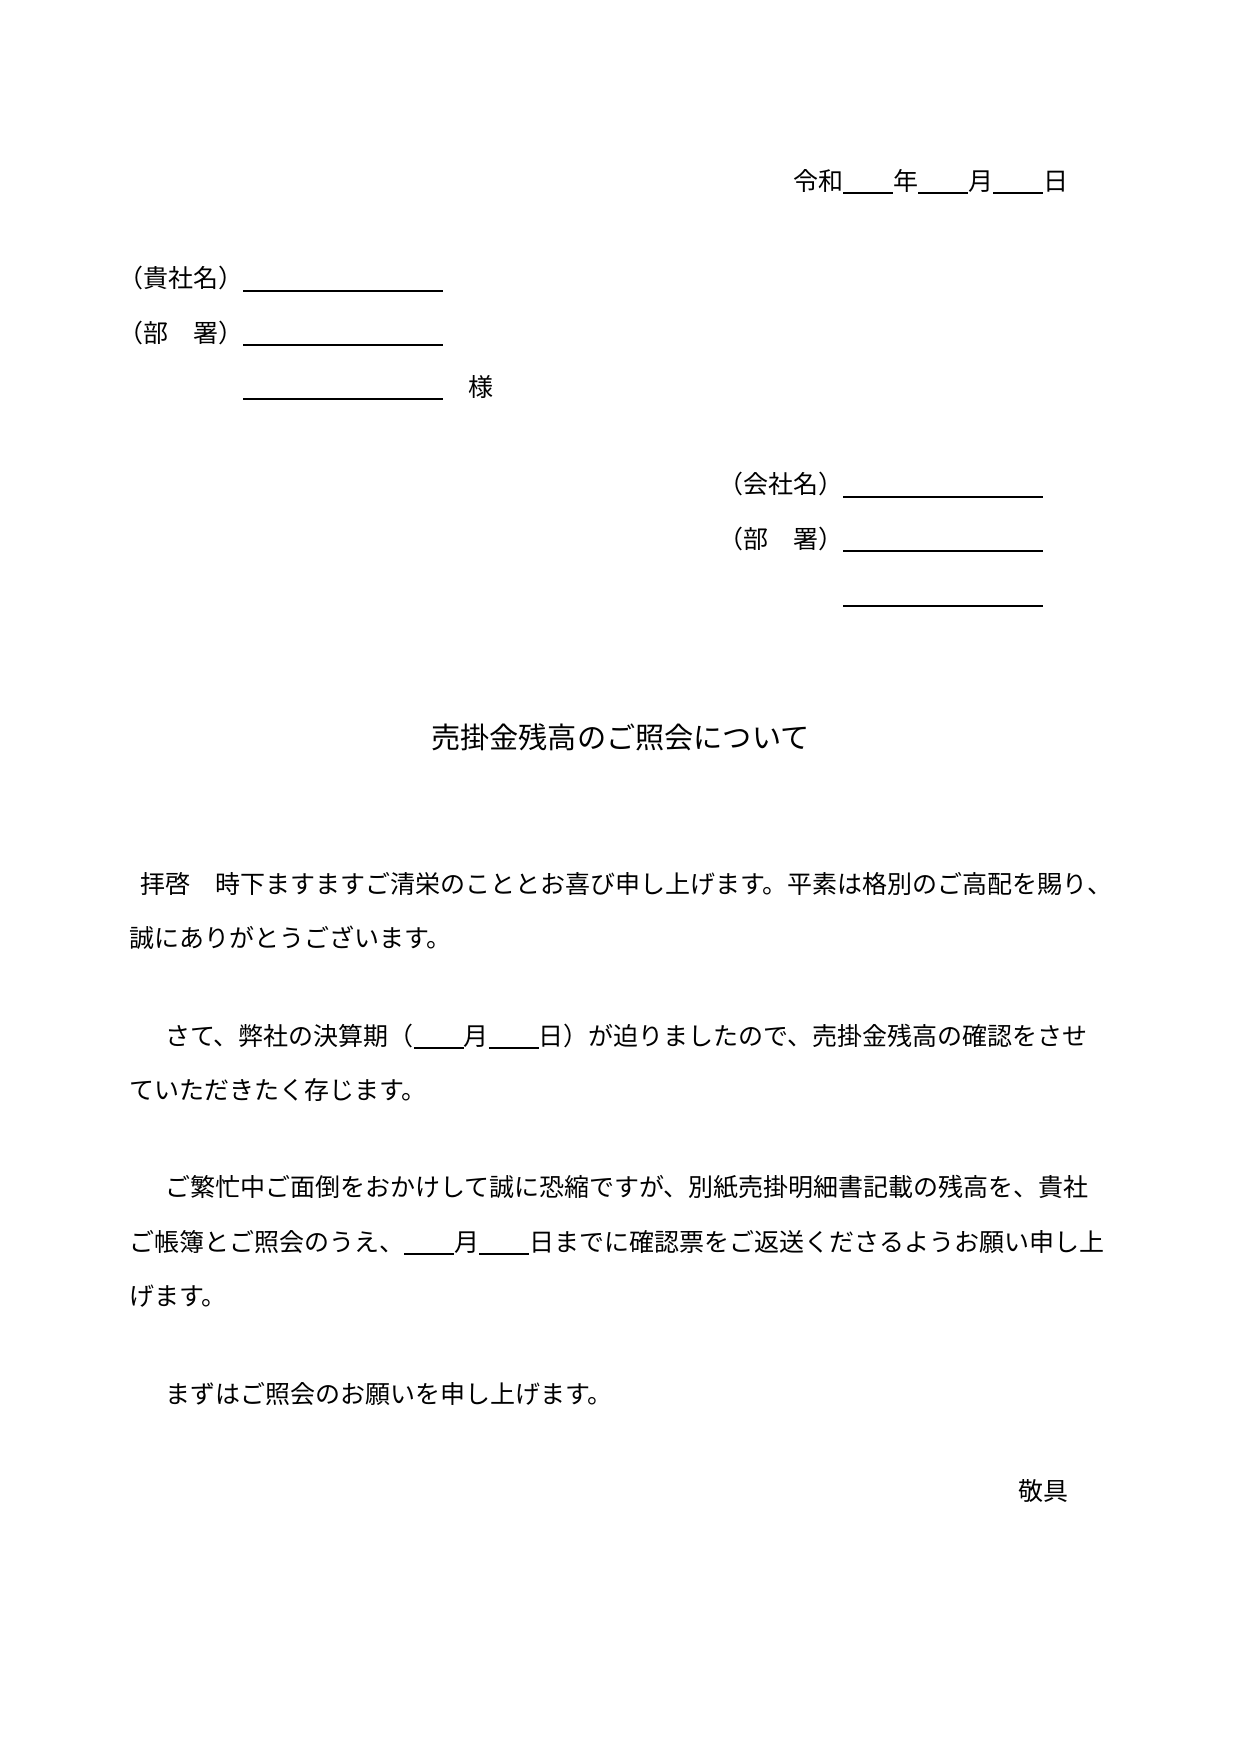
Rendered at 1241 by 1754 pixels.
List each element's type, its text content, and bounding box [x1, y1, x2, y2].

text まずはご照会のお願いを申し上げます。 [129, 1374, 1111, 1410]
text （会社名） [118, 465, 1122, 501]
text （部 署） [118, 313, 1122, 349]
text 売掛金残高のご照会について [118, 714, 1122, 757]
text 敬具 [118, 1472, 1122, 1508]
text 令和 年 月 日 [118, 161, 1122, 197]
text （貴社名） [118, 259, 1122, 295]
text さて、弊社の決算期（ 月 日）が迫りましたので、売掛金残高の確認をさせていただきたく存じます。 [129, 1016, 1111, 1107]
text （部 署） [118, 519, 1122, 556]
text 様 [118, 367, 1122, 404]
text ご繁忙中ご面倒をおかけして誠に恐縮ですが、別紙売掛明細書記載の残高を、貴社ご帳簿とご照会のうえ、 月 日までに確認票をご返送くださるようお願い申し上げます。 [129, 1168, 1111, 1313]
text 拝啓 時下ますますご清栄のこととお喜び申し上げます。平素は格別のご高配を賜り、誠にありがとうございます。 [129, 864, 1111, 955]
